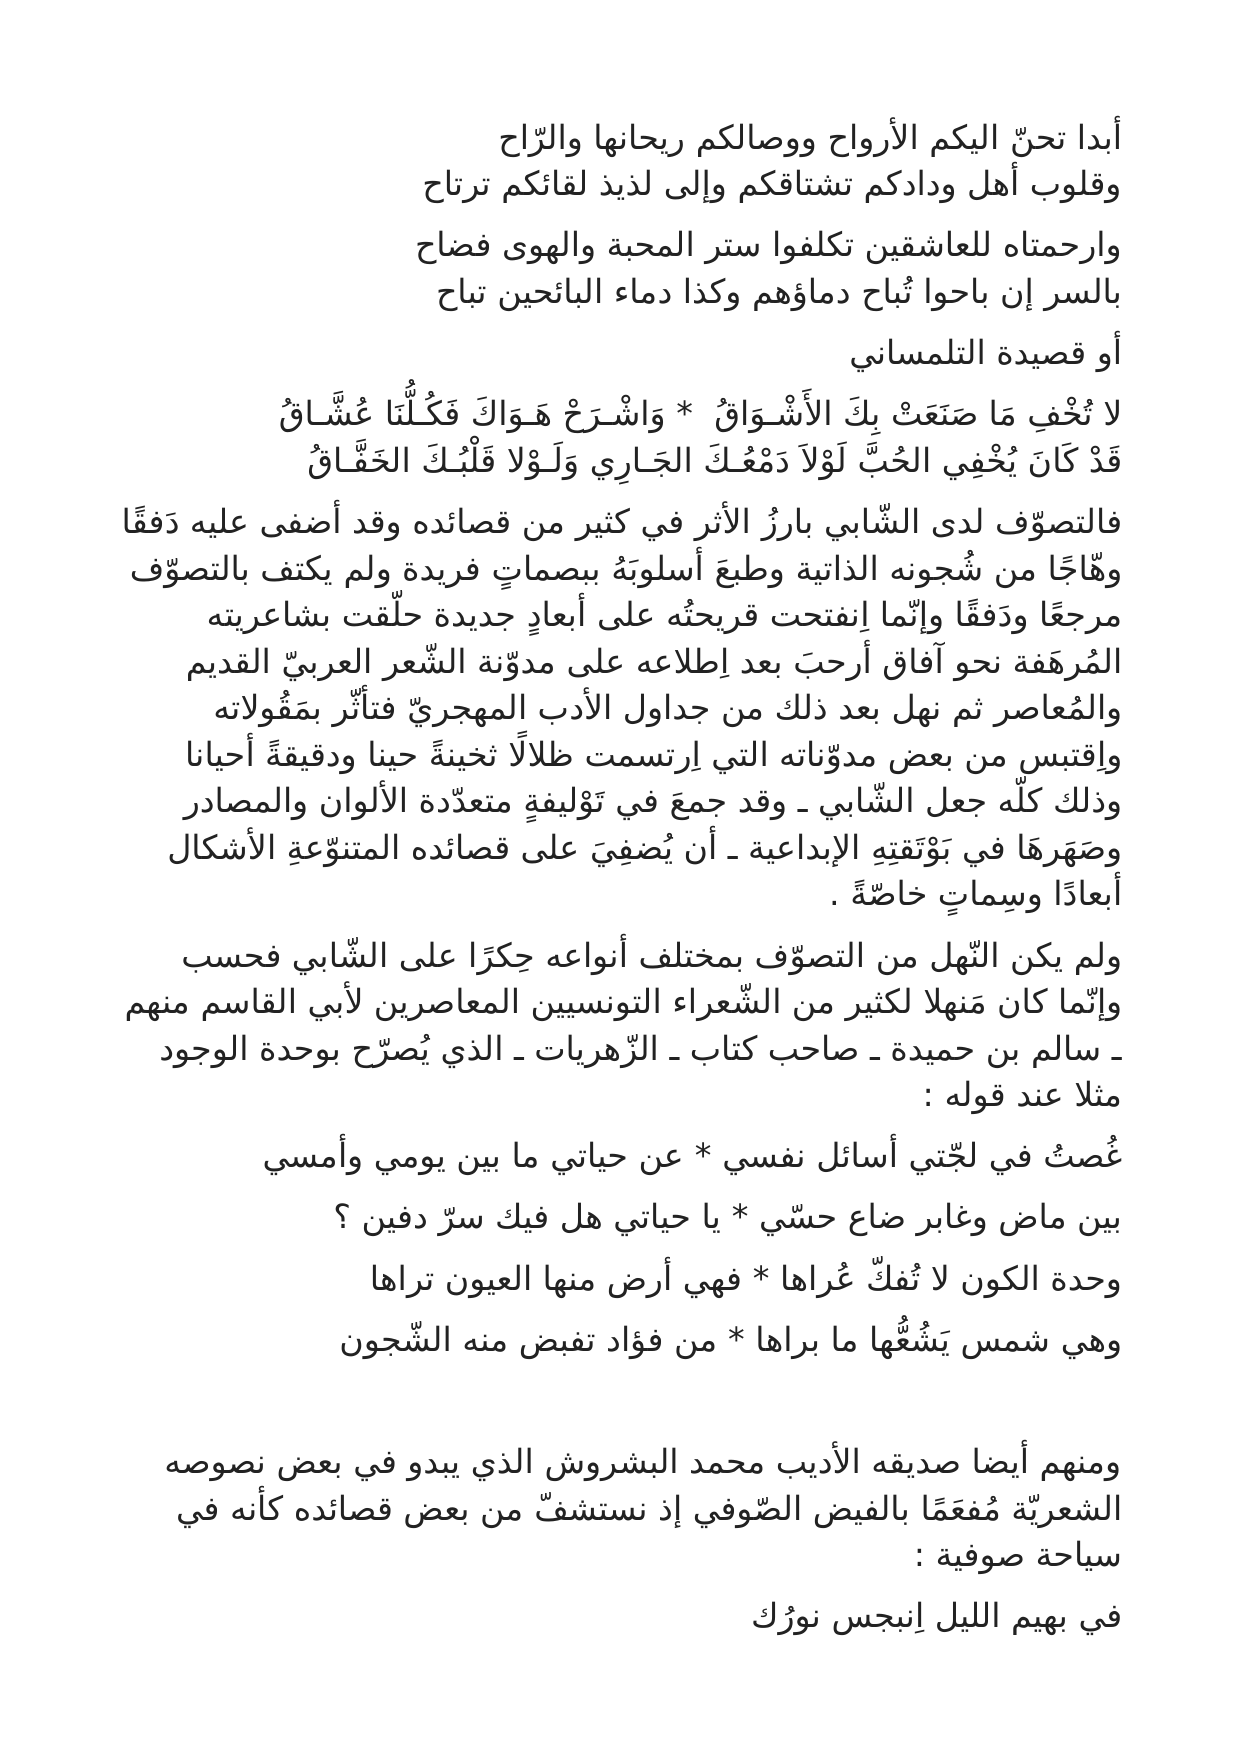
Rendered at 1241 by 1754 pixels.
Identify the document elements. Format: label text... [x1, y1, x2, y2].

text ومنهم أيضا صديقه الأديب محمد البشروش الذي يبدو في بعض نصوصه الشعريّة مُفعَمًا بالفيض الصّوفي إذ نستشفّ من بعض قصائده كأنه في سياحة صوفية : [118, 1443, 1122, 1574]
text وحدة الكون لا تُفكّ عُراها * فهي أرض منها العيون تراها [118, 1259, 1122, 1298]
text ولم يكن النّهل من التصوّف بمختلف أنواعه حِكرًا على الشّابي فحسب وإنّما كان مَنهلا لكثير من الشّعراء التونسيين المعاصرين لأبي القاسم منهم ـ سالم بن حميدة ـ صاحب كتاب ـ الزّهريات ـ الذي يُصرّح بوحدة الوجود مثلا عند قوله : [118, 936, 1122, 1114]
text وارحمتاه للعاشقين تكلفوا ستر المحبة والهوى فضاح بالسر إن باحوا تُباح دماؤهم وكذا دماء البائحين تباح [118, 226, 1122, 311]
text في بهيم الليل اِنبجس نورُك [118, 1597, 1122, 1636]
text غُصتُ في لجّتي أسائل نفسي * عن حياتي ما بين يومي وأمسي [118, 1137, 1122, 1176]
text وهي شمس يَشُعُّها ما براها * من فؤاد تفبض منه الشّجون [118, 1320, 1122, 1359]
text لا تُخْفِ مَا صَنَعَتْ بِكَ الأَشْـوَاقُ * وَاشْـرَحْ هَـوَاكَ فَكُـلُّنَا عُشَّـاقُ قَدْ كَانَ يُخْفِي الحُبَّ لَوْلاَ دَمْعُـكَ الجَـارِي وَلَـوْلا قَلْبُـكَ الخَفَّـاقُ [118, 395, 1122, 480]
text فالتصوّف لدى الشّابي بارزُ الأثر في كثير من قصائده وقد أضفى عليه دَفقًا وهّاجًا من شُجونه الذاتية وطبعَ أسلوبَهُ ببصماتٍ فريدة ولم يكتف بالتصوّف مرجعًا ودَفقًا وإنّما اِنفتحت قريحتُه على أبعادٍ جديدة حلّقت بشاعريته المُرهَفة نحو آفاق أرحبَ بعد اِطلاعه على مدوّنة الشّعر العربيّ القديم والمُعاصر ثم نهل بعد ذلك من جداول الأدب المهجريّ فتأثّر بمَقُولاته واِقتبس من بعض مدوّناته التي اِرتسمت ظلالًا ثخينةً حينا ودقيقةً أحيانا وذلك كلّه جعل الشّابي ـ وقد جمعَ في تَوْليفةٍ متعدّدة الألوان والمصادر وصَهَرهَا في بَوْتَقتِهِ الإبداعية ـ أن يُضفِيَ على قصائده المتنوّعةِ الأشكال أبعادًا وسِماتٍ خاصّةً . [118, 502, 1122, 914]
text بين ماض وغابر ضاع حسّي * يا حياتي هل فيك سرّ دفين ؟ [118, 1198, 1122, 1237]
text أبدا تحنّ اليكم الأرواح ووصالكم ريحانها والرّاح وقلوب أهل ودادكم تشتاقكم وإلى لذيذ لقائكم ترتاح [118, 118, 1122, 203]
text أو قصيدة التلمساني [118, 333, 1122, 372]
